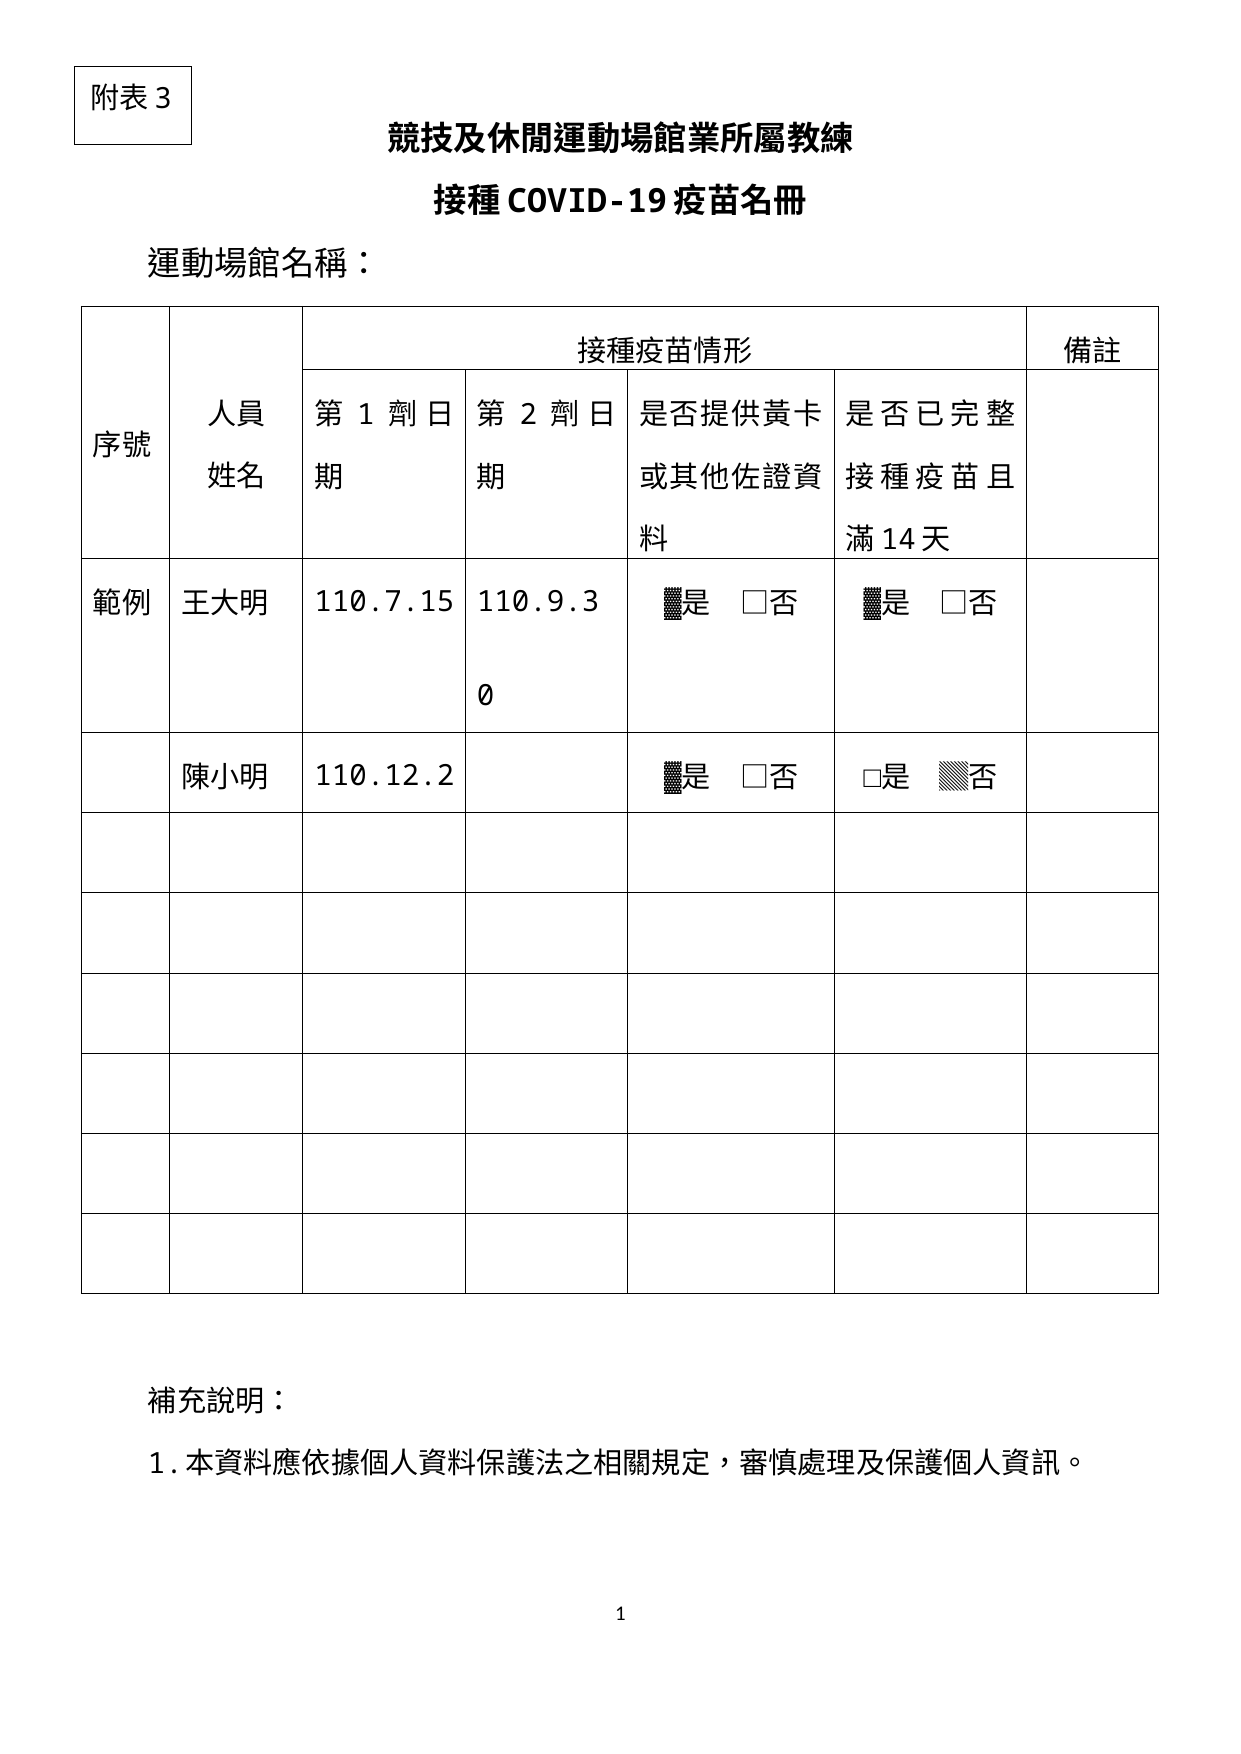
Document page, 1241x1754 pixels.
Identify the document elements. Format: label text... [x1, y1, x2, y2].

list 本資料應依據個人資料保護法之相關規定，審慎處理及保護個人資訊。 [148, 1419, 1092, 1482]
table_cell 是否提供黃卡或其他佐證資料 [628, 370, 834, 558]
table_header 序號 [82, 307, 169, 558]
table_cell 王大明 [170, 559, 302, 732]
table_cell [466, 893, 627, 972]
table_cell [82, 1134, 169, 1213]
table_cell 範例 [82, 559, 169, 732]
table_cell 第2劑日期 [466, 370, 627, 558]
table_cell [466, 1134, 627, 1213]
table_header 接種疫苗情形 [303, 307, 1026, 369]
table_cell [82, 1214, 169, 1293]
table_cell 是否已完整接種疫苗且滿14天 [835, 370, 1026, 558]
table_cell [628, 893, 834, 972]
table_cell [835, 1134, 1026, 1213]
table_cell [1027, 370, 1158, 558]
table_cell [170, 1054, 302, 1133]
table_cell [835, 813, 1026, 892]
table_cell [82, 1054, 169, 1133]
table_cell [303, 893, 465, 972]
table_cell [82, 974, 169, 1053]
text 競技及休閒運動場館業所屬教練 [75, 67, 191, 144]
table_cell [170, 1214, 302, 1293]
table_cell [82, 733, 169, 812]
table_cell [1027, 1134, 1158, 1213]
table_cell [1027, 813, 1158, 892]
subtitle 補充說明： [148, 1357, 1092, 1419]
table_cell ▓是 □否 [628, 559, 834, 732]
table_cell [835, 893, 1026, 972]
table_cell [628, 974, 834, 1053]
table_cell [303, 813, 465, 892]
table_cell [1027, 974, 1158, 1053]
table_cell [1027, 733, 1158, 812]
table_cell [466, 813, 627, 892]
table_cell 110.9.30 [466, 559, 627, 732]
table_cell [835, 974, 1026, 1053]
table_header 備註 [1027, 307, 1158, 369]
table_cell [82, 893, 169, 972]
table_cell [466, 733, 627, 812]
table_cell [1027, 893, 1158, 972]
table_cell [1027, 1214, 1158, 1293]
table_header 人員 姓名 [170, 307, 302, 558]
table_cell 110.7.15 [303, 559, 465, 732]
table_cell [303, 1134, 465, 1213]
table_cell □是 ▓否 [835, 733, 1026, 812]
table_cell [303, 1054, 465, 1133]
table_cell [466, 1214, 627, 1293]
table_cell [170, 974, 302, 1053]
table_cell 第1劑日期 [303, 370, 465, 558]
table_cell [1027, 1054, 1158, 1133]
table_cell [170, 1134, 302, 1213]
table_cell ▓是 □否 [628, 733, 834, 812]
subtitle 接種COVID-19疫苗名冊 [148, 157, 1092, 219]
table_cell [835, 1214, 1026, 1293]
table_cell [1027, 559, 1158, 732]
table_cell [628, 1214, 834, 1293]
subtitle 運動場館名稱： [148, 219, 1092, 282]
table_cell [303, 974, 465, 1053]
table_cell ▓是 □否 [835, 559, 1026, 732]
table_cell 陳小明 [170, 733, 302, 812]
text 附表3 [90, 74, 176, 117]
table_cell [303, 1214, 465, 1293]
table_cell [170, 893, 302, 972]
table_cell 110.12.2 [303, 733, 465, 812]
table_cell [82, 813, 169, 892]
table_cell [170, 813, 302, 892]
table_cell [628, 813, 834, 892]
table_cell [466, 1054, 627, 1133]
text 競技及休閒運動場館業所屬教練 [148, 94, 1092, 157]
table_cell [466, 974, 627, 1053]
table_cell [835, 1054, 1026, 1133]
table_cell [628, 1054, 834, 1133]
table_cell [628, 1134, 834, 1213]
